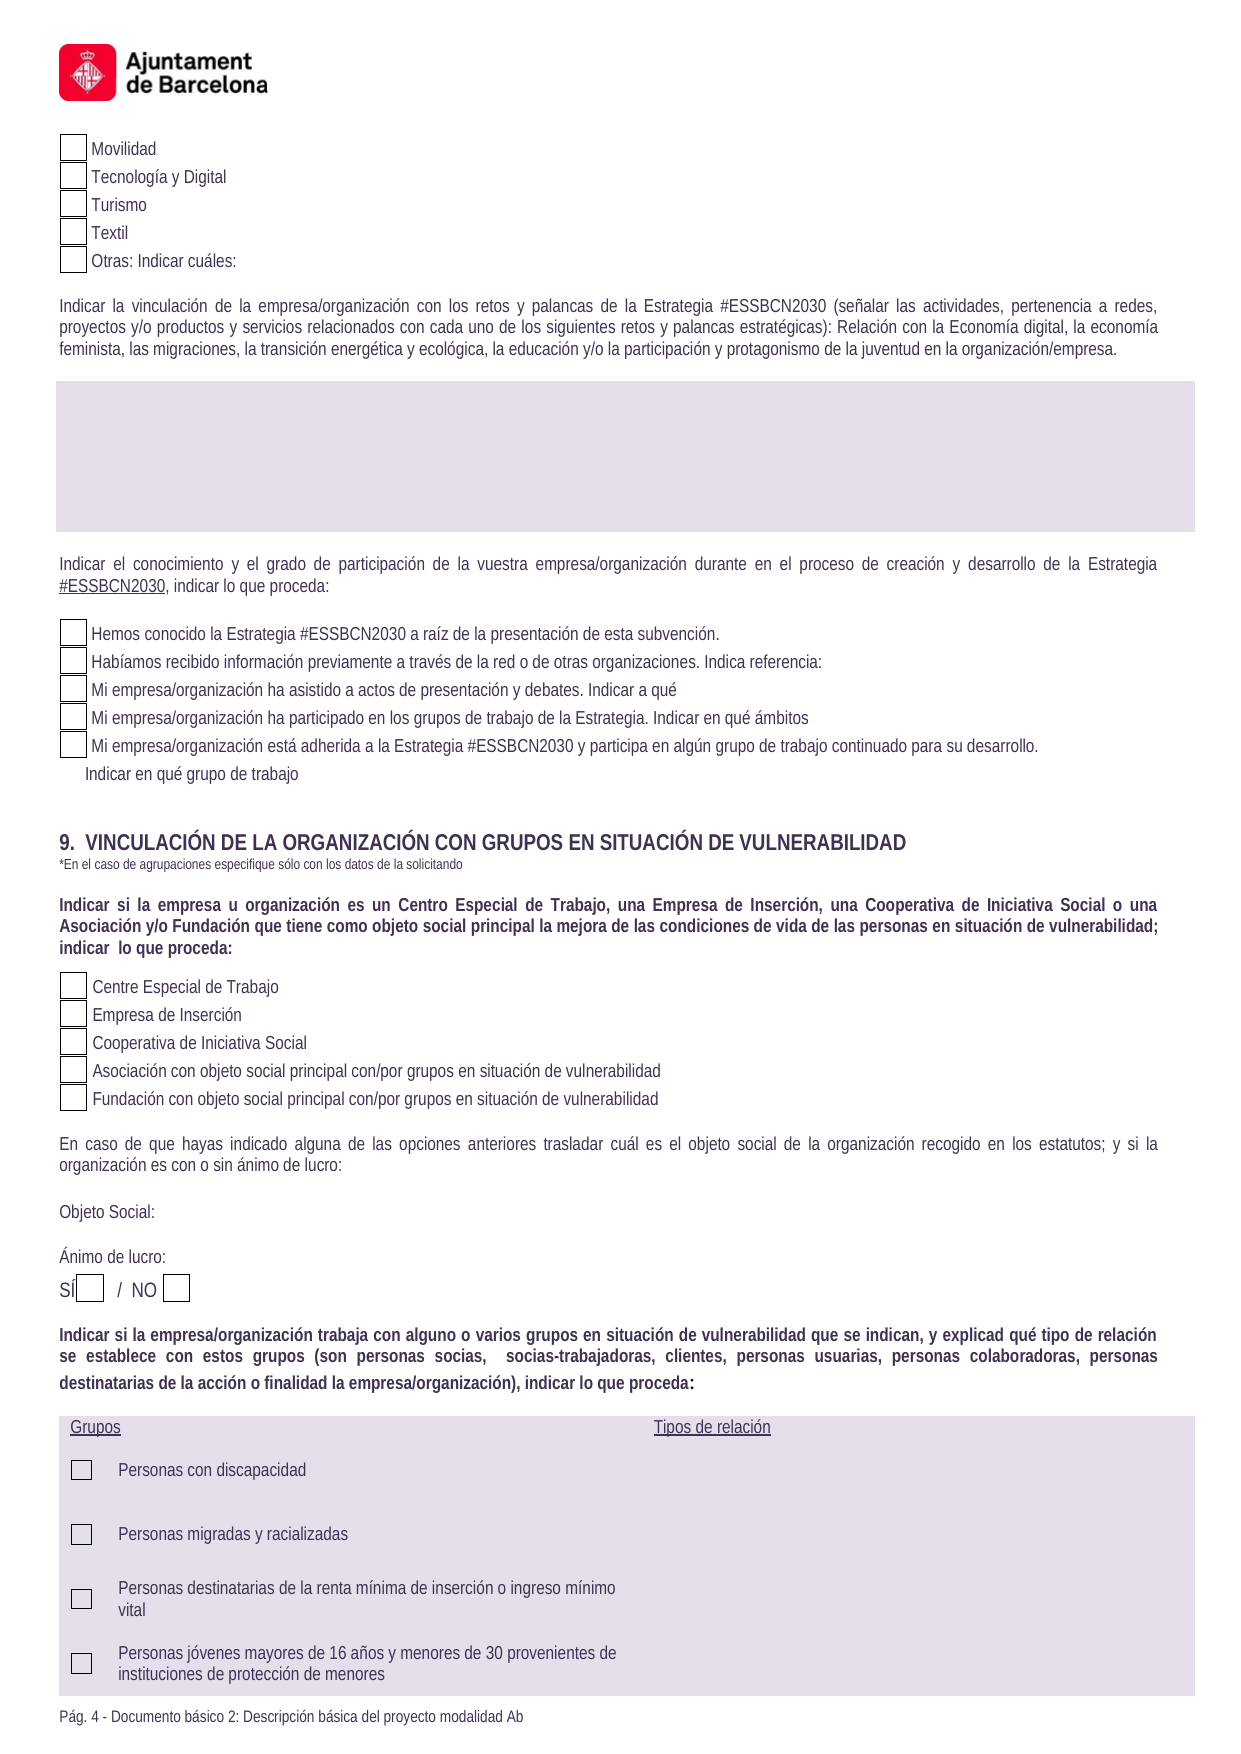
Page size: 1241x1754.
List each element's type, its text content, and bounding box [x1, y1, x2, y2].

text En caso de que hayas indicado alguna de las opciones anteriores trasladar cuál es el objeto social de la organización recogido en los estatutos; y si la organización es con o sin ánimo de lucro: [59, 1133, 1159, 1176]
table_header Tipos de relación [642, 1416, 1195, 1437]
text Indicar si la empresa u organización es un Centro Especial de Trabajo, una Empresa de Inserción, una Cooperativa de Iniciativa Social o una Asociación y/o Fundación que tiene como objeto social principal la mejora de las condiciones de vida de las personas en situación de vulnerabilidad; indicar lo que proceda: [59, 894, 1159, 958]
text Tecnología y Digital [59, 161, 1159, 189]
text Textil [59, 217, 1159, 245]
table_cell [642, 1502, 1195, 1566]
text Objeto Social: [59, 1197, 1159, 1225]
table_cell [164, 1275, 189, 1301]
text Habíamos recibido información previamente a través de la red o de otras organizaciones. Indica referencia: [59, 646, 1159, 674]
text Indicar en qué grupo de trabajo [59, 758, 1159, 786]
table_cell [77, 1275, 103, 1301]
table_cell [59, 1631, 107, 1696]
table_cell Personas jóvenes mayores de 16 años y menores de 30 provenientes de instituciones de protección de menores [107, 1631, 642, 1696]
table_cell [190, 1274, 1202, 1302]
table_cell [59, 1437, 107, 1502]
table_cell [642, 1566, 1195, 1631]
text Centre Especial de Trabajo [59, 971, 1159, 999]
table_cell Personas migradas y racializadas [107, 1502, 642, 1566]
text Fundación con objeto social principal con/por grupos en situación de vulnerabilidad [59, 1083, 1159, 1111]
text Indicar si la empresa/organización trabaja con alguno o varios grupos en situación de vulnerabilidad que se indican, y explicad qué tipo de relación se establece con estos grupos (son personas socias, socias-trabajadoras, clientes, personas usuarias, personas colaboradoras, personas destinatarias de la acción o finalidad la empresa/organización), indicar lo que proceda: [59, 1324, 1159, 1395]
text *En el caso de agrupaciones especifique sólo con los datos de la solicitando [59, 856, 1159, 872]
text Cooperativa de Iniciativa Social [59, 1027, 1159, 1055]
text Otras: Indicar cuáles: [59, 245, 1159, 273]
table_cell / NO [104, 1274, 163, 1302]
table_header Ánimo de lucro: [56, 1246, 1202, 1273]
text 9. VINCULACIÓN DE LA ORGANIZACIÓN CON GRUPOS EN SITUACIÓN DE VULNERABILIDAD [59, 829, 1159, 856]
table_cell [642, 1437, 1195, 1502]
text Turismo [59, 189, 1159, 217]
table_cell Personas con discapacidad [107, 1437, 642, 1502]
text Movilidad [59, 133, 1159, 161]
text Asociación con objeto social principal con/por grupos en situación de vulnerabilidad [59, 1055, 1159, 1083]
table_cell [59, 1566, 107, 1631]
text Hemos conocido la Estrategia #ESSBCN2030 a raíz de la presentación de esta subvención. [59, 618, 1159, 646]
text Indicar la vinculación de la empresa/organización con los retos y palancas de la Estrategia #ESSBCN2030 (señalar las actividades, pertenencia a redes, proyectos y/o productos y servicios relacionados con cada uno de los siguientes retos y palancas estratégicas): Relación con la Economía digital, la economía feminista, las migraciones, la transición energética y ecológica, la educación y/o la participación y protagonismo de la juventud en la organización/empresa. [59, 294, 1159, 359]
text Mi empresa/organización ha asistido a actos de presentación y debates. Indicar a qué [59, 674, 1159, 702]
table_cell Personas destinatarias de la renta mínima de inserción o ingreso mínimo vital [107, 1566, 642, 1631]
text Indicar el conocimiento y el grado de participación de la vuestra empresa/organización durante en el proceso de creación y desarrollo de la Estrategia #ESSBCN2030, indicar lo que proceda: [59, 553, 1159, 596]
table_header [56, 381, 1195, 532]
table_cell [642, 1631, 1195, 1696]
picture [59, 44, 268, 101]
table_header Grupos [59, 1416, 642, 1437]
text Mi empresa/organización ha participado en los grupos de trabajo de la Estrategia. Indicar en qué ámbitos [59, 702, 1159, 730]
table_cell SÍ [56, 1274, 76, 1302]
text Empresa de Inserción [59, 999, 1159, 1027]
text Mi empresa/organización está adherida a la Estrategia #ESSBCN2030 y participa en algún grupo de trabajo continuado para su desarrollo. [59, 730, 1159, 758]
table_cell [59, 1502, 107, 1566]
